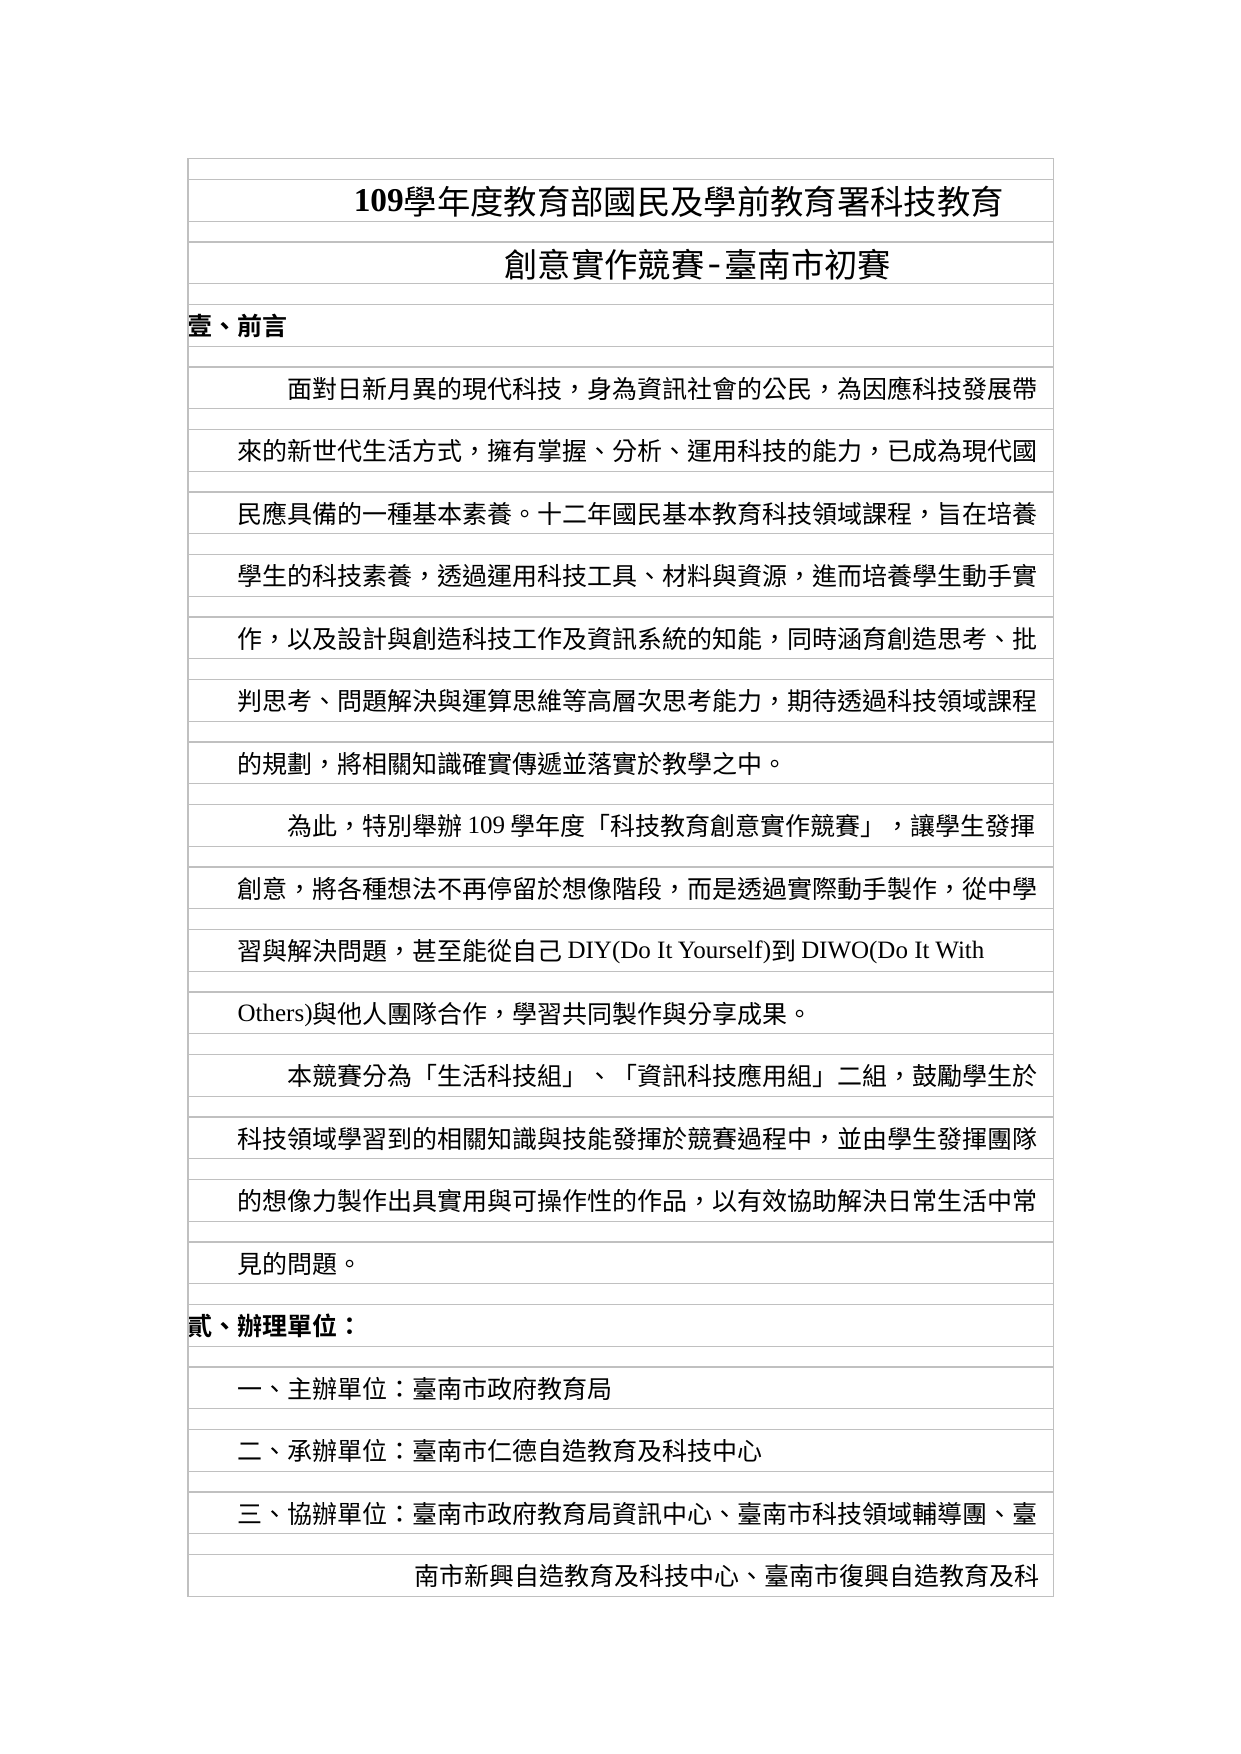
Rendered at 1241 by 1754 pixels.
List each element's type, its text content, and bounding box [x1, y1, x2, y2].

text 面對日新月異的現代科技，身為資訊社會的公民，為因應科技發展帶 [237, 368, 1053, 408]
text 的想像力製作出具實用與可操作性的作品，以有效協助解決日常生活中常 [237, 1180, 1053, 1221]
text [237, 1034, 1053, 1054]
text 一、主辦單位：臺南市政府教育局 [237, 1368, 1053, 1408]
text 本競賽分為「生活科技組」、「資訊科技應用組」二組，鼓勵學生於 [237, 1055, 1053, 1096]
text [237, 1472, 1053, 1491]
text [237, 347, 1053, 366]
text 南市新興自造教育及科技中心、臺南市復興自造教育及科 [237, 1555, 1053, 1596]
text 學生的科技素養，透過運用科技工具、材料與資源，進而培養學生動手實 [237, 555, 1053, 596]
text 的規劃，將相關知識確實傳遞並落實於教學之中。 [237, 743, 1053, 783]
text [237, 659, 1053, 679]
text 習與解決問題，甚至能從自己DIY(Do It Yourself)到DIWO(Do It With [237, 930, 1053, 971]
text [237, 472, 1053, 491]
text [237, 1409, 1053, 1429]
text [237, 534, 1053, 554]
text 作，以及設計與創造科技工作及資訊系統的知能，同時涵育創造思考、批 [237, 618, 1053, 658]
text [237, 1159, 1053, 1179]
text Others)與他人團隊合作，學習共同製作與分享成果。 [237, 993, 1053, 1033]
text [237, 784, 1053, 804]
text 判思考、問題解決與運算思維等高層次思考能力，期待透過科技領域課程 [237, 680, 1053, 721]
text [237, 1097, 1053, 1116]
text [237, 722, 1053, 741]
text [237, 409, 1053, 429]
text [189, 284, 1053, 304]
text [237, 159, 1053, 179]
text 見的問題。 [237, 1243, 1053, 1283]
text 為此，特別舉辦109學年度「科技教育創意實作競賽」，讓學生發揮 [237, 805, 1053, 846]
text [237, 972, 1053, 991]
text [189, 1284, 1053, 1304]
text [237, 1534, 1053, 1554]
text 二、承辦單位：臺南市仁德自造教育及科技中心 [237, 1430, 1053, 1471]
text [237, 597, 1053, 616]
text [237, 909, 1053, 929]
text [237, 222, 1053, 241]
text 民應具備的一種基本素養。十二年國民基本教育科技領域課程，旨在培養 [237, 493, 1053, 533]
text [237, 1222, 1053, 1241]
text [237, 847, 1053, 866]
text 創意實作競賽-臺南市初賽 [237, 243, 1053, 283]
text [237, 1347, 1053, 1366]
text 壹、前言 [189, 305, 1053, 346]
text 創意，將各種想法不再停留於想像階段，而是透過實際動手製作，從中學 [237, 868, 1053, 908]
text 來的新世代生活方式，擁有掌握、分析、運用科技的能力，已成為現代國 [237, 430, 1053, 471]
text 109學年度教育部國民及學前教育署科技教育 [237, 180, 1053, 221]
text 科技領域學習到的相關知識與技能發揮於競賽過程中，並由學生發揮團隊 [237, 1118, 1053, 1158]
text 三、協辦單位：臺南市政府教育局資訊中心、臺南市科技領域輔導團、臺 [237, 1493, 1053, 1533]
text 貳、辦理單位： [189, 1305, 1053, 1346]
